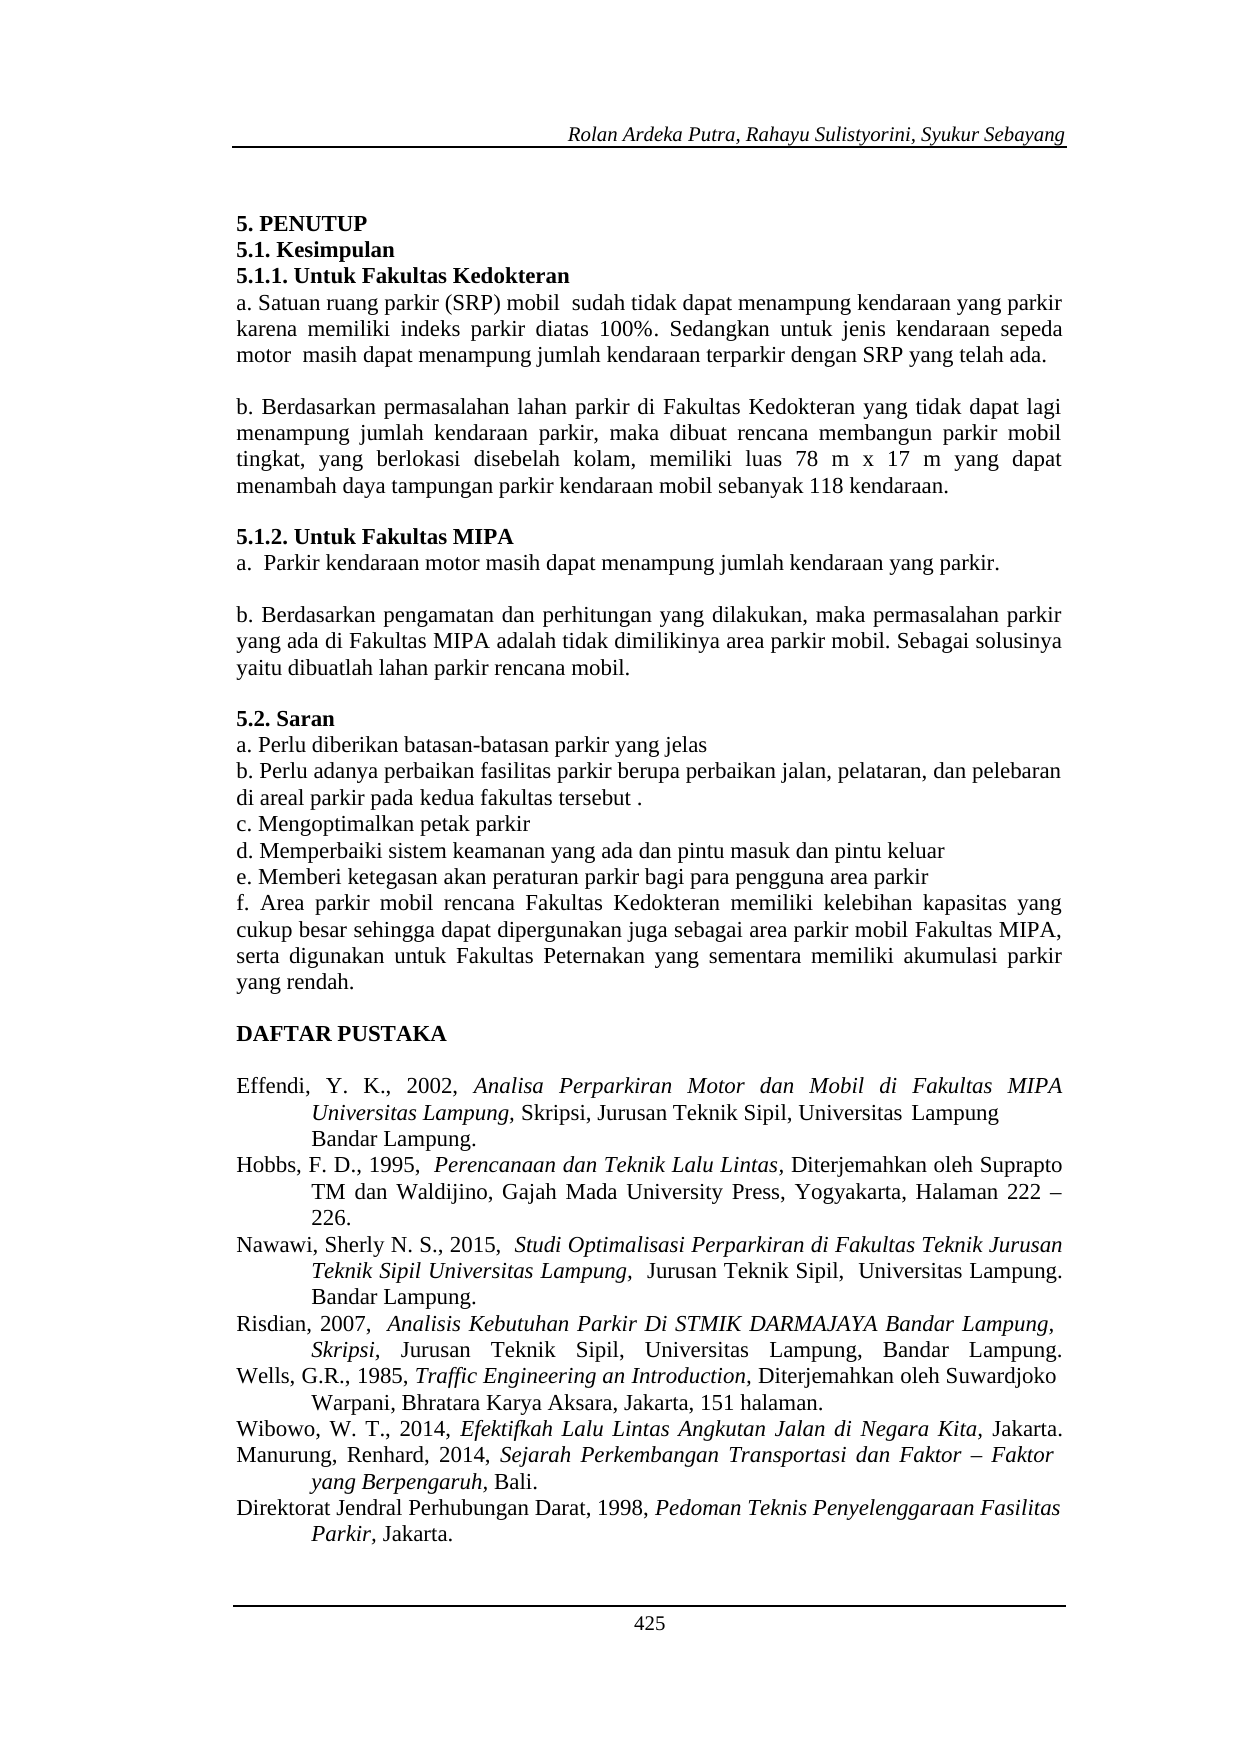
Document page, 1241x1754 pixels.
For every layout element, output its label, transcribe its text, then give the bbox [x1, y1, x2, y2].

list e. Memberi ketegasan akan peraturan parkir bagi para pengguna area parkir [236, 863, 1063, 889]
list b. Berdasarkan pengamatan dan perhitungan yang dilakukan, maka permasalahan parkir yang ada di Fakultas MIPA adalah tidak dimilikinya area parkir mobil. Sebagai solusinya yaitu dibuatlah lahan parkir rencana mobil. [236, 601, 1063, 680]
list c. Mengoptimalkan petak parkir [236, 810, 1063, 837]
list b. Perlu adanya perbaikan fasilitas parkir berupa perbaikan jalan, pelataran, dan pelebaran di areal parkir pada kedua fakultas tersebut . [236, 758, 1063, 810]
text Nawawi, Sherly N. S., 2015, Studi Optimalisasi Perparkiran di Fakultas Teknik Jurusan Teknik Sipil Universitas Lampung, Jurusan Teknik Sipil, Universitas Lampung. Bandar Lampung. Risdian, 2007, Analisis Kebutuhan Parkir Di STMIK DARMAJAYA Bandar Lampung, Skripsi, Jurusan Teknik Sipil, Universitas Lampung, Bandar Lampung. Wells, G.R., 1985, Traffic Engineering an Introduction, Diterjemahkan oleh Suwardjoko Warpani, Bhratara Karya Aksara, Jakarta, 151 halaman. [236, 1231, 1063, 1415]
list 5. PENUTUP 5.1. Kesimpulan 5.1.1. Untuk Fakultas Kedokteran a. Satuan ruang parkir (SRP) mobil sudah tidak dapat menampung kendaraan yang parkir karena memiliki indeks parkir diatas 100%. Sedangkan untuk jenis kendaraan sepeda motor masih dapat menampung jumlah kendaraan terparkir dengan SRP yang telah ada. [236, 209, 1063, 368]
list 5.1.2. Untuk Fakultas MIPA a. Parkir kendaraan motor masih dapat menampung jumlah kendaraan yang parkir. [236, 523, 1063, 576]
text Direktorat Jendral Perhubungan Darat, 1998, Pedoman Teknis Penyelenggaraan Fasilitas Parkir, Jakarta. [236, 1494, 1063, 1547]
text Effendi, Y. K., 2002, Analisa Perparkiran Motor dan Mobil di Fakultas MIPA Universitas Lampung, Skripsi, Jurusan Teknik Sipil, Universitas Lampung Bandar Lampung. [236, 1072, 1063, 1152]
list a. Perlu diberikan batasan-batasan parkir yang jelas [236, 731, 1063, 758]
text Hobbs, F. D., 1995, Perencanaan dan Teknik Lalu Lintas, Diterjemahkan oleh Suprapto TM dan Waldijino, Gajah Mada University Press, Yogyakarta, Halaman 222 – 226. [236, 1152, 1063, 1231]
text DAFTAR PUSTAKA [236, 1020, 1063, 1046]
list 5.2. Saran [236, 705, 1063, 731]
list b. Berdasarkan permasalahan lahan parkir di Fakultas Kedokteran yang tidak dapat lagi menampung jumlah kendaraan parkir, maka dibuat rencana membangun parkir mobil tingkat, yang berlokasi disebelah kolam, memiliki luas 78 m x 17 m yang dapat menambah daya tampungan parkir kendaraan mobil sebanyak 118 kendaraan. [236, 393, 1063, 498]
text Wibowo, W. T., 2014, Efektifkah Lalu Lintas Angkutan Jalan di Negara Kita, Jakarta. Manurung, Renhard, 2014, Sejarah Perkembangan Transportasi dan Faktor – Faktor yang Berpengaruh, Bali. [236, 1415, 1063, 1494]
list f. Area parkir mobil rencana Fakultas Kedokteran memiliki kelebihan kapasitas yang cukup besar sehingga dapat dipergunakan juga sebagai area parkir mobil Fakultas MIPA, serta digunakan untuk Fakultas Peternakan yang sementara memiliki akumulasi parkir yang rendah. [236, 889, 1063, 995]
list d. Memperbaiki sistem keamanan yang ada dan pintu masuk dan pintu keluar [236, 837, 1063, 863]
